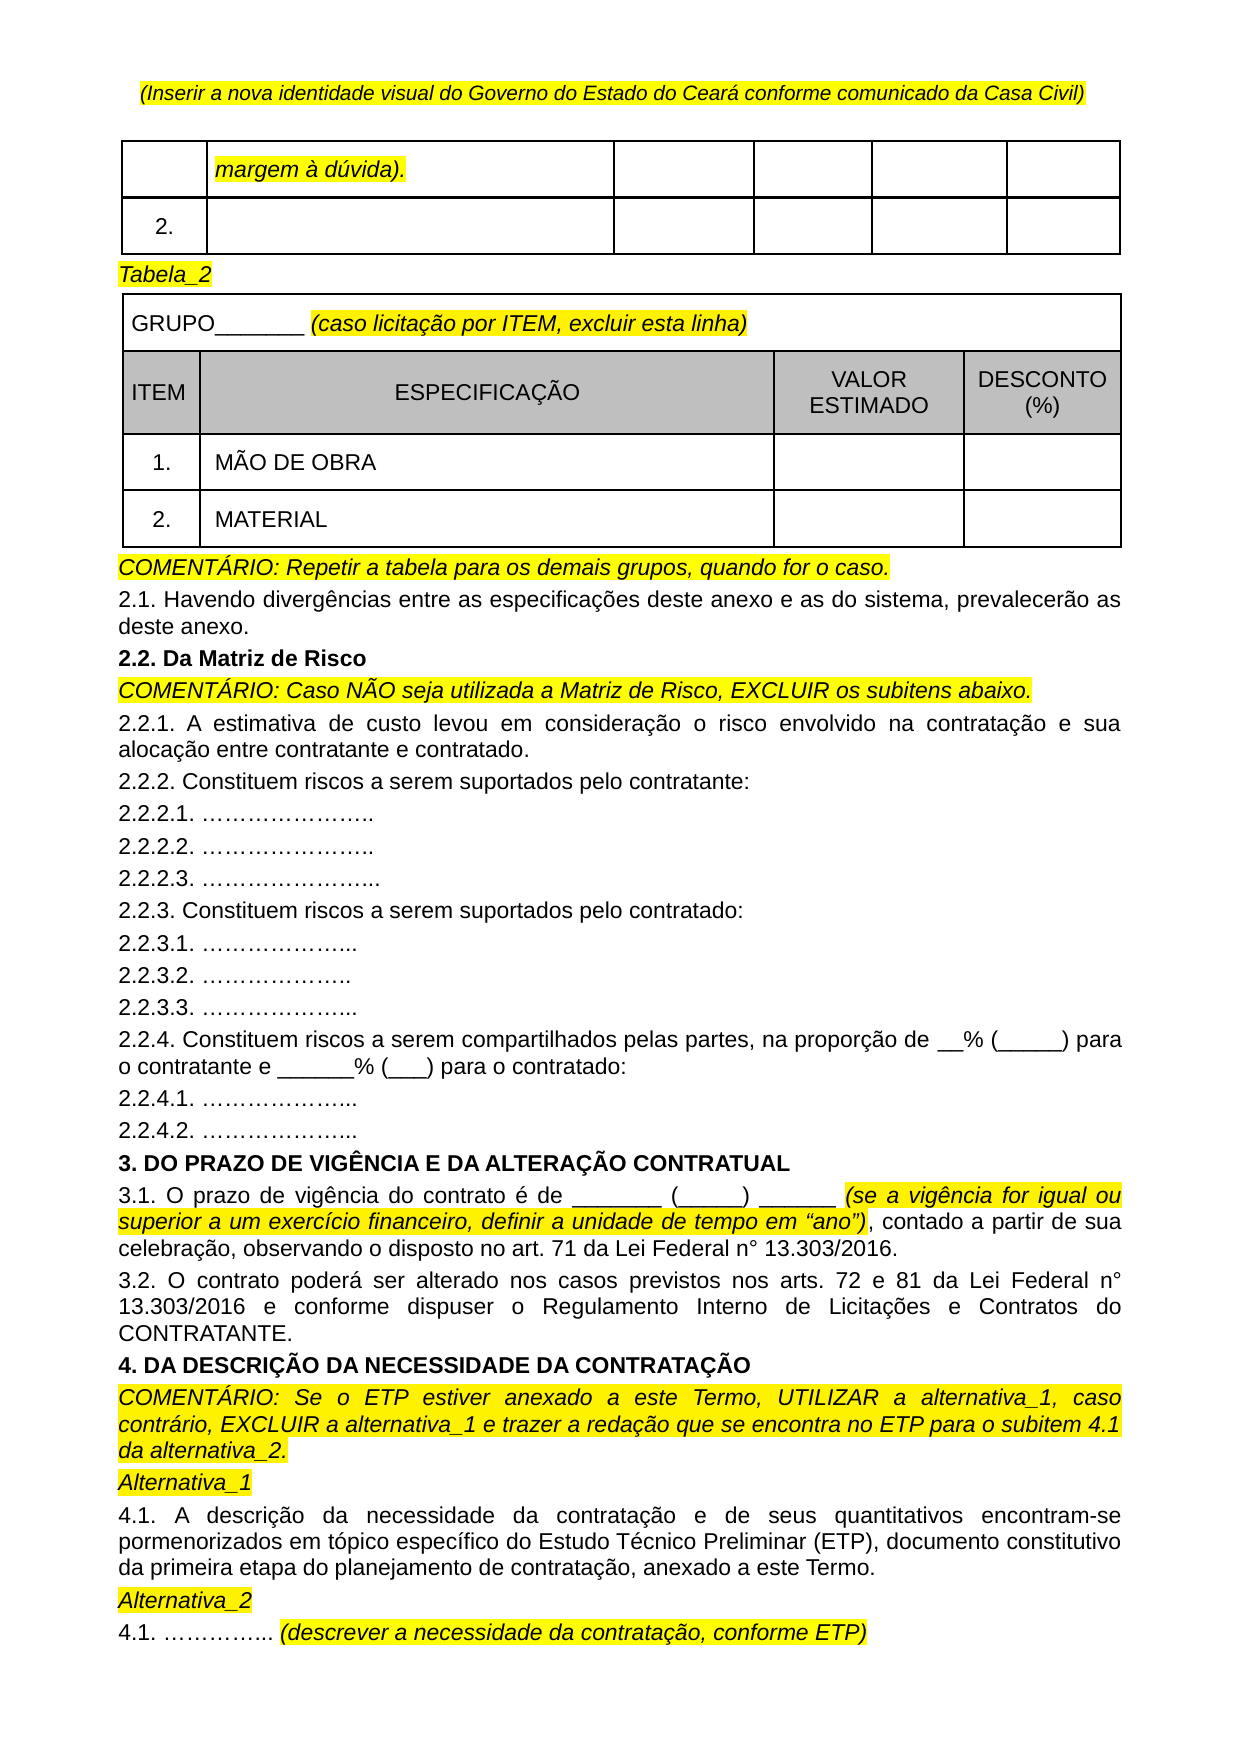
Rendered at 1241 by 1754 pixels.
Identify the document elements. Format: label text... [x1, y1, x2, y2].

table_cell ESPECIFICAÇÃO [201, 352, 773, 433]
table_cell ITEM [124, 352, 199, 433]
text 3.2. O contrato poderá ser alterado nos casos previstos nos arts. 72 e 81 da Lei Federal n° 13.303/2016 e conforme dispuser o Regulamento Interno de Licitações e Contratos do CONTRATANTE. [118, 1267, 1122, 1346]
text 2.2.4.2. ………………... [118, 1117, 1122, 1144]
table_cell [873, 142, 1006, 196]
text 4. DA DESCRIÇÃO DA NECESSIDADE DA CONTRATAÇÃO [118, 1352, 1122, 1378]
table_cell [775, 491, 963, 546]
table_cell [1008, 199, 1119, 253]
table_cell [755, 142, 871, 196]
text 2.2. Da Matriz de Risco [118, 645, 1122, 671]
table_cell VALOR ESTIMADO [775, 352, 963, 433]
text 2.2.3. Constituem riscos a serem suportados pelo contratado: [118, 897, 1122, 924]
table_cell [755, 199, 871, 253]
table_cell [965, 435, 1120, 489]
table_cell MÃO DE OBRA [201, 435, 773, 489]
table_cell margem à dúvida). [208, 142, 613, 196]
table_cell [873, 199, 1006, 253]
text 2.2.3.3. ………………... [118, 994, 1122, 1021]
text Tabela_2 [118, 261, 1122, 287]
table_header GRUPO_______ (caso licitação por ITEM, excluir esta linha) [124, 295, 1120, 350]
text 2.2.1. A estimativa de custo levou em consideração o risco envolvido na contratação e sua alocação entre contratante e contratado. [118, 709, 1122, 762]
table_cell [775, 435, 963, 489]
table_cell 2. [123, 199, 206, 253]
text 2.2.3.2. ……………….. [118, 962, 1122, 988]
text COMENTÁRIO: Repetir a tabela para os demais grupos, quando for o caso. [118, 554, 1122, 580]
text 4.1. A descrição da necessidade da contratação e de seus quantitativos encontram-se pormenorizados em tópico específico do Estudo Técnico Preliminar (ETP), documento constitutivo da primeira etapa do planejamento de contratação, anexado a este Termo. [118, 1502, 1122, 1581]
text COMENTÁRIO: Caso NÃO seja utilizada a Matriz de Risco, EXCLUIR os subitens abaixo. [118, 677, 1122, 703]
text 2.2.2.2. ………………….. [118, 833, 1122, 859]
table_cell [615, 199, 753, 253]
text 2.2.4.1. ………………... [118, 1085, 1122, 1111]
text 4.1. …………... (descrever a necessidade da contratação, conforme ETP) [118, 1619, 1122, 1645]
table_cell [615, 142, 753, 196]
text 2.2.2.3. …………………... [118, 865, 1122, 891]
text COMENTÁRIO: Se o ETP estiver anexado a este Termo, UTILIZAR a alternativa_1, caso contrário, EXCLUIR a alternativa_1 e trazer a redação que se encontra no ETP para o subitem 4.1 da alternativa_2. [118, 1384, 1122, 1463]
table_cell [1008, 142, 1119, 196]
text 2.2.3.1. ………………... [118, 929, 1122, 956]
text 2.2.2.1. ………………….. [118, 800, 1122, 827]
text 2.2.4. Constituem riscos a serem compartilhados pelas partes, na proporção de __% (_____) para o contratante e ______% (___) para o contratado: [118, 1026, 1122, 1079]
table_cell 1. [124, 435, 199, 489]
table_cell [208, 199, 613, 253]
table_cell DESCONTO (%) [965, 352, 1120, 433]
text 3.1. O prazo de vigência do contrato é de _______ (_____) ______ (se a vigência for igual ou superior a um exercício financeiro, definir a unidade de tempo em “ano”), contado a partir de sua celebração, observando o disposto no art. 71 da Lei Federal n° 13.303/2016. [118, 1182, 1122, 1261]
text Alternativa_2 [118, 1587, 1122, 1613]
text 2.1. Havendo divergências entre as especificações deste anexo e as do sistema, prevalecerão as deste anexo. [118, 586, 1122, 639]
table_cell MATERIAL [201, 491, 773, 546]
table_cell [965, 491, 1120, 546]
text Alternativa_1 [118, 1469, 1122, 1496]
table_cell 2. [124, 491, 199, 546]
text 2.2.2. Constituem riscos a serem suportados pelo contratante: [118, 768, 1122, 794]
text 3. DO PRAZO DE VIGÊNCIA E DA ALTERAÇÃO CONTRATUAL [118, 1150, 1122, 1176]
table_cell [123, 142, 206, 196]
